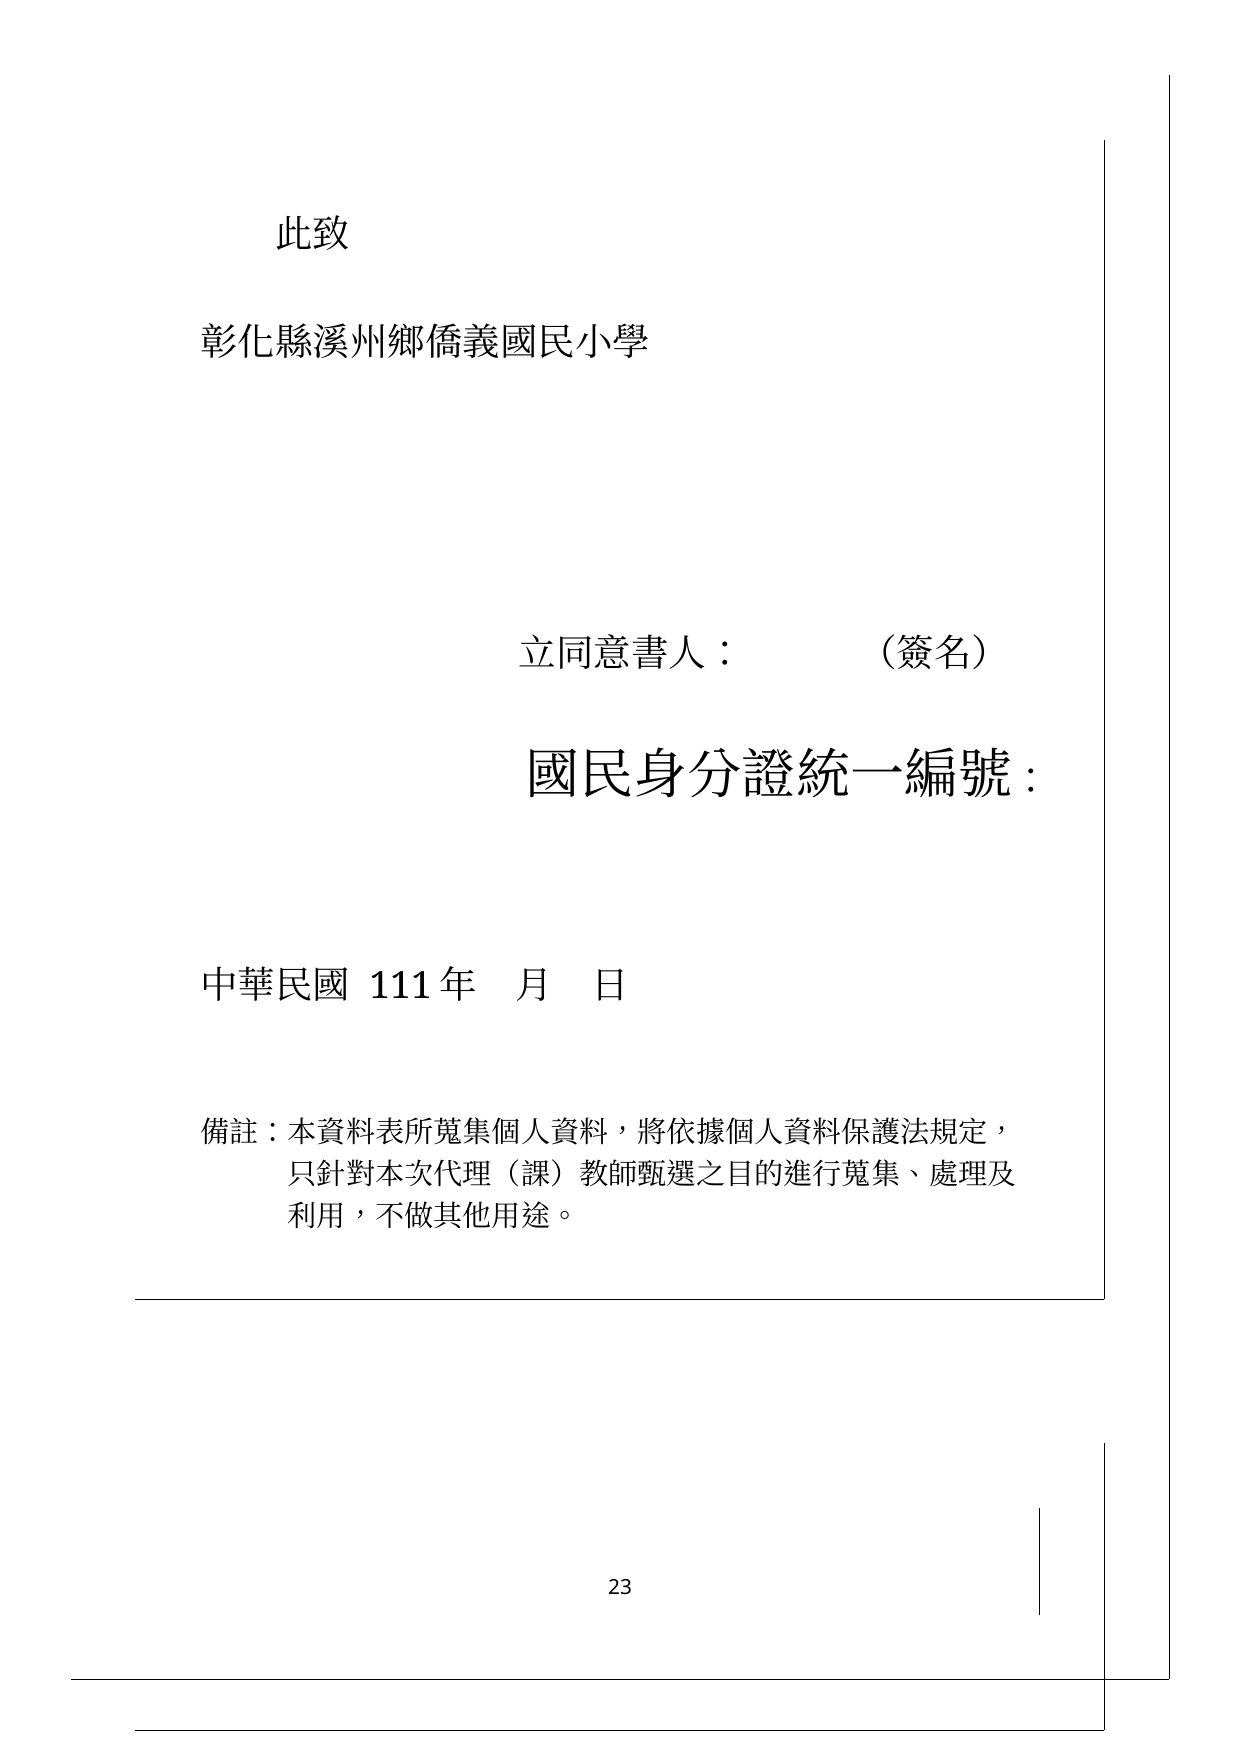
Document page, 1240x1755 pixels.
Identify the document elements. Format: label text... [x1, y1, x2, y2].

text 彰化縣溪州鄉僑義國民小學 [135, 247, 1104, 366]
text 此致 [135, 139, 1104, 247]
text 立同意書人： （簽名） [135, 559, 1104, 667]
text 備註：本資料表所蒐集個人資料，將依據個人資料保護法規定，只針對本次代理（課）教師甄選之目的進行蒐集、處理及利用，不做其他用途。 [135, 1109, 1104, 1299]
text 國民身分證統一編號： [135, 667, 1104, 809]
text 中華民國 111年 月 日 [135, 891, 1104, 1009]
